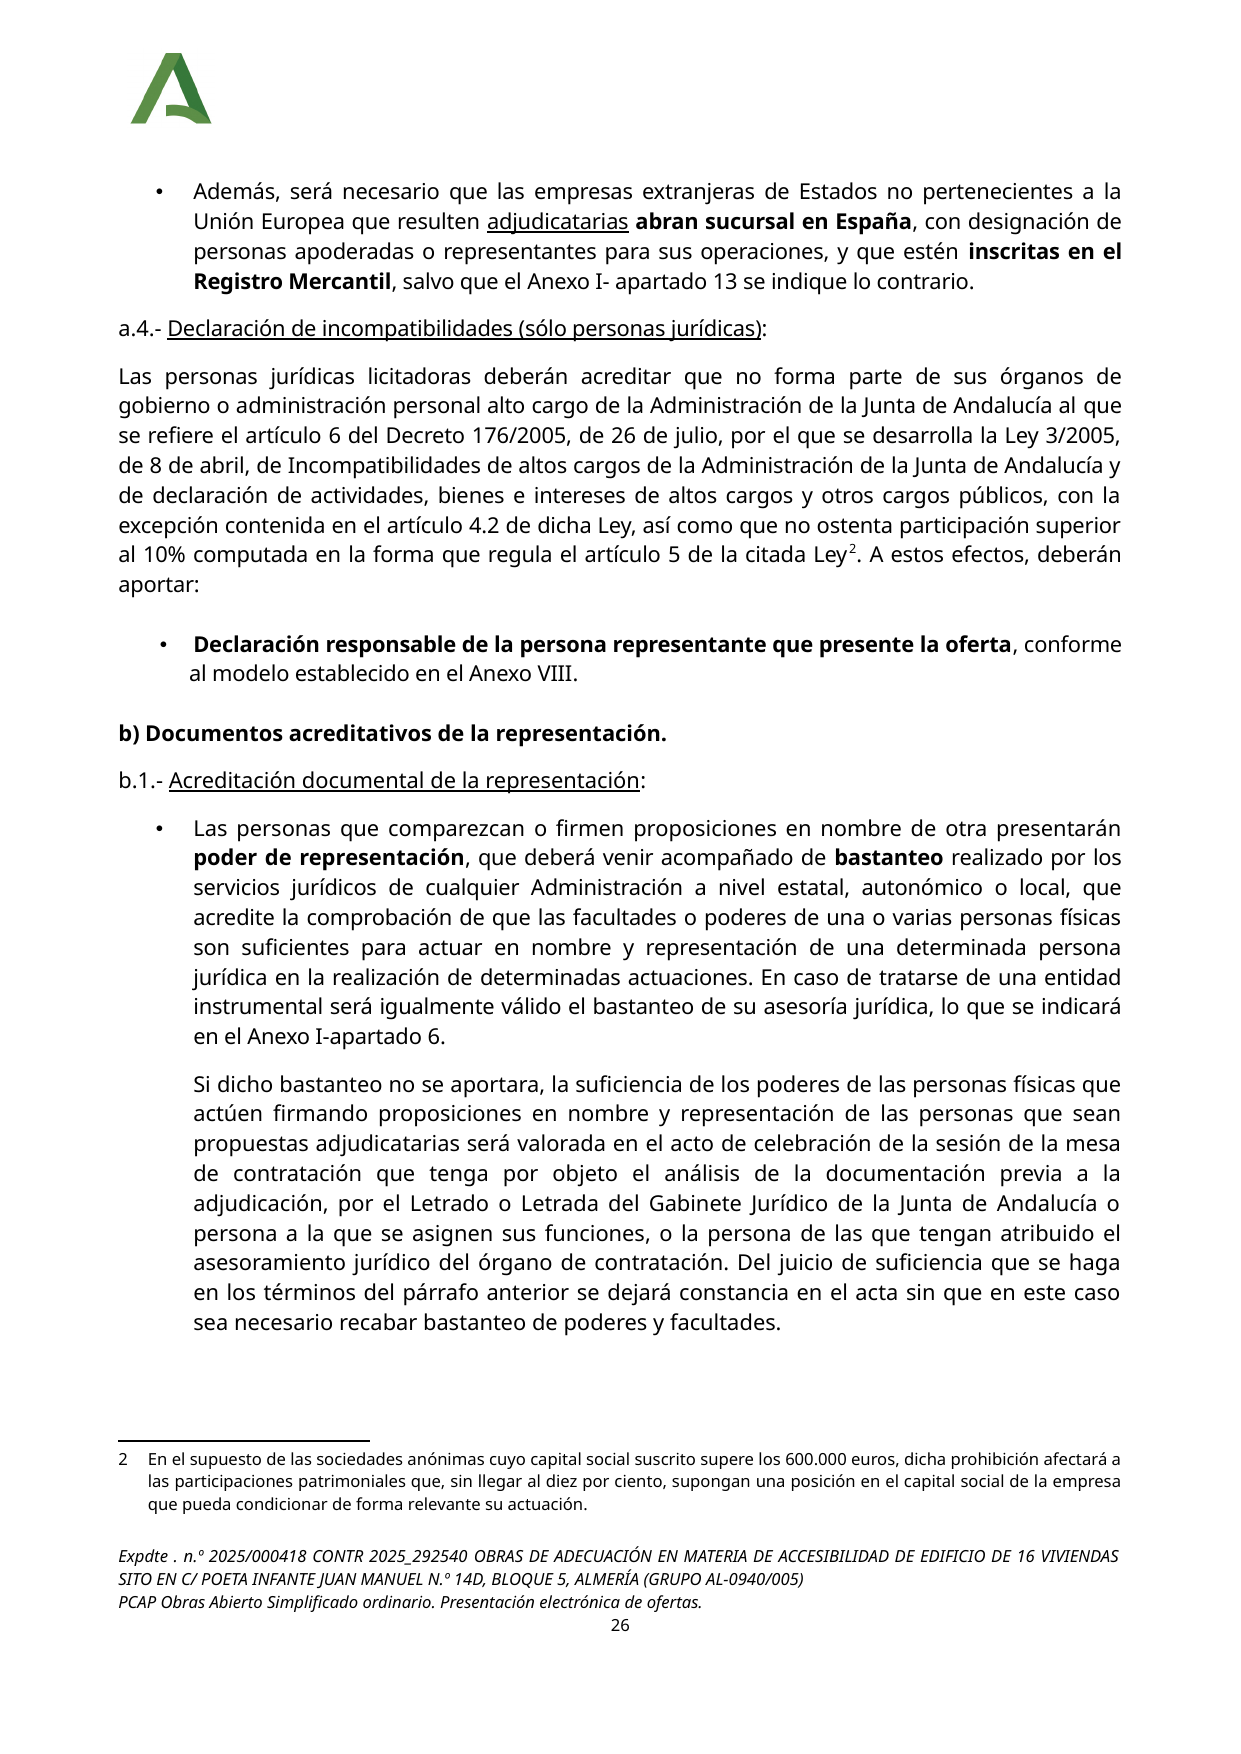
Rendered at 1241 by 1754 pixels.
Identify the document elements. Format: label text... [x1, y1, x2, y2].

picture [127, 48, 216, 128]
list Declaración responsable de la persona representante que presente la oferta, conforme al modelo establecido en el Anexo VIII. [159, 628, 1122, 688]
list En el supuesto de las sociedades anónimas cuyo capital social suscrito supere los 600.000 euros, dicha prohibición afectará a las participaciones patrimoniales que, sin llegar al diez por ciento, supongan una posición en el capital social de la empresa que pueda condicionar de forma relevante su actuación. [118, 1447, 1122, 1516]
text a.4.- Declaración de incompatibilidades (sólo personas jurídicas): [118, 313, 1122, 343]
list Las personas que comparezcan o firmen proposiciones en nombre de otra presentarán poder de representación, que deberá venir acompañado de bastanteo realizado por los servicios jurídicos de cualquier Administración a nivel estatal, autonómico o local, que acredite la comprobación de que las facultades o poderes de una o varias personas físicas son suficientes para actuar en nombre y representación de una determinada persona jurídica en la realización de determinadas actuaciones. En caso de tratarse de una entidad instrumental será igualmente válido el bastanteo de su asesoría jurídica, lo que se indicará en el Anexo I-apartado 6. [156, 813, 1122, 1051]
text b.1.- Acreditación documental de la representación: [118, 765, 1122, 795]
list Las personas jurídicas licitadoras deberán acreditar que no forma parte de sus órganos de gobierno o administración personal alto cargo de la Administración de la Junta de Andalucía al que se refiere el artículo 6 del Decreto 176/2005, de 26 de julio, por el que se desarrolla la Ley 3/2005, de 8 de abril, de Incompatibilidades de altos cargos de la Administración de la Junta de Andalucía y de declaración de actividades, bienes e intereses de altos cargos y otros cargos públicos, con la excepción contenida en el artículo 4.2 de dicha Ley, así como que no ostenta participación superior al 10% computada en la forma que regula el artículo 5 de la citada Ley. A estos efectos, deberán aportar: [83, 361, 1122, 599]
text b) Documentos acreditativos de la representación. [118, 718, 1122, 747]
list Si dicho bastanteo no se aportara, la suficiencia de los poderes de las personas físicas que actúen firmando proposiciones en nombre y representación de las personas que sean propuestas adjudicatarias será valorada en el acto de celebración de la sesión de la mesa de contratación que tenga por objeto el análisis de la documentación previa a la adjudicación, por el Letrado o Letrada del Gabinete Jurídico de la Junta de Andalucía o persona a la que se asignen sus funciones, o la persona de las que tengan atribuido el asesoramiento jurídico del órgano de contratación. Del juicio de suficiencia que se haga en los términos del párrafo anterior se dejará constancia en el acta sin que en este caso sea necesario recabar bastanteo de poderes y facultades. [156, 1069, 1122, 1337]
list Además, será necesario que las empresas extranjeras de Estados no pertenecientes a la Unión Europea que resulten adjudicatarias abran sucursal en España, con designación de personas apoderadas o representantes para sus operaciones, y que estén inscritas en el Registro Mercantil, salvo que el Anexo I- apartado 13 se indique lo contrario. [156, 176, 1122, 296]
